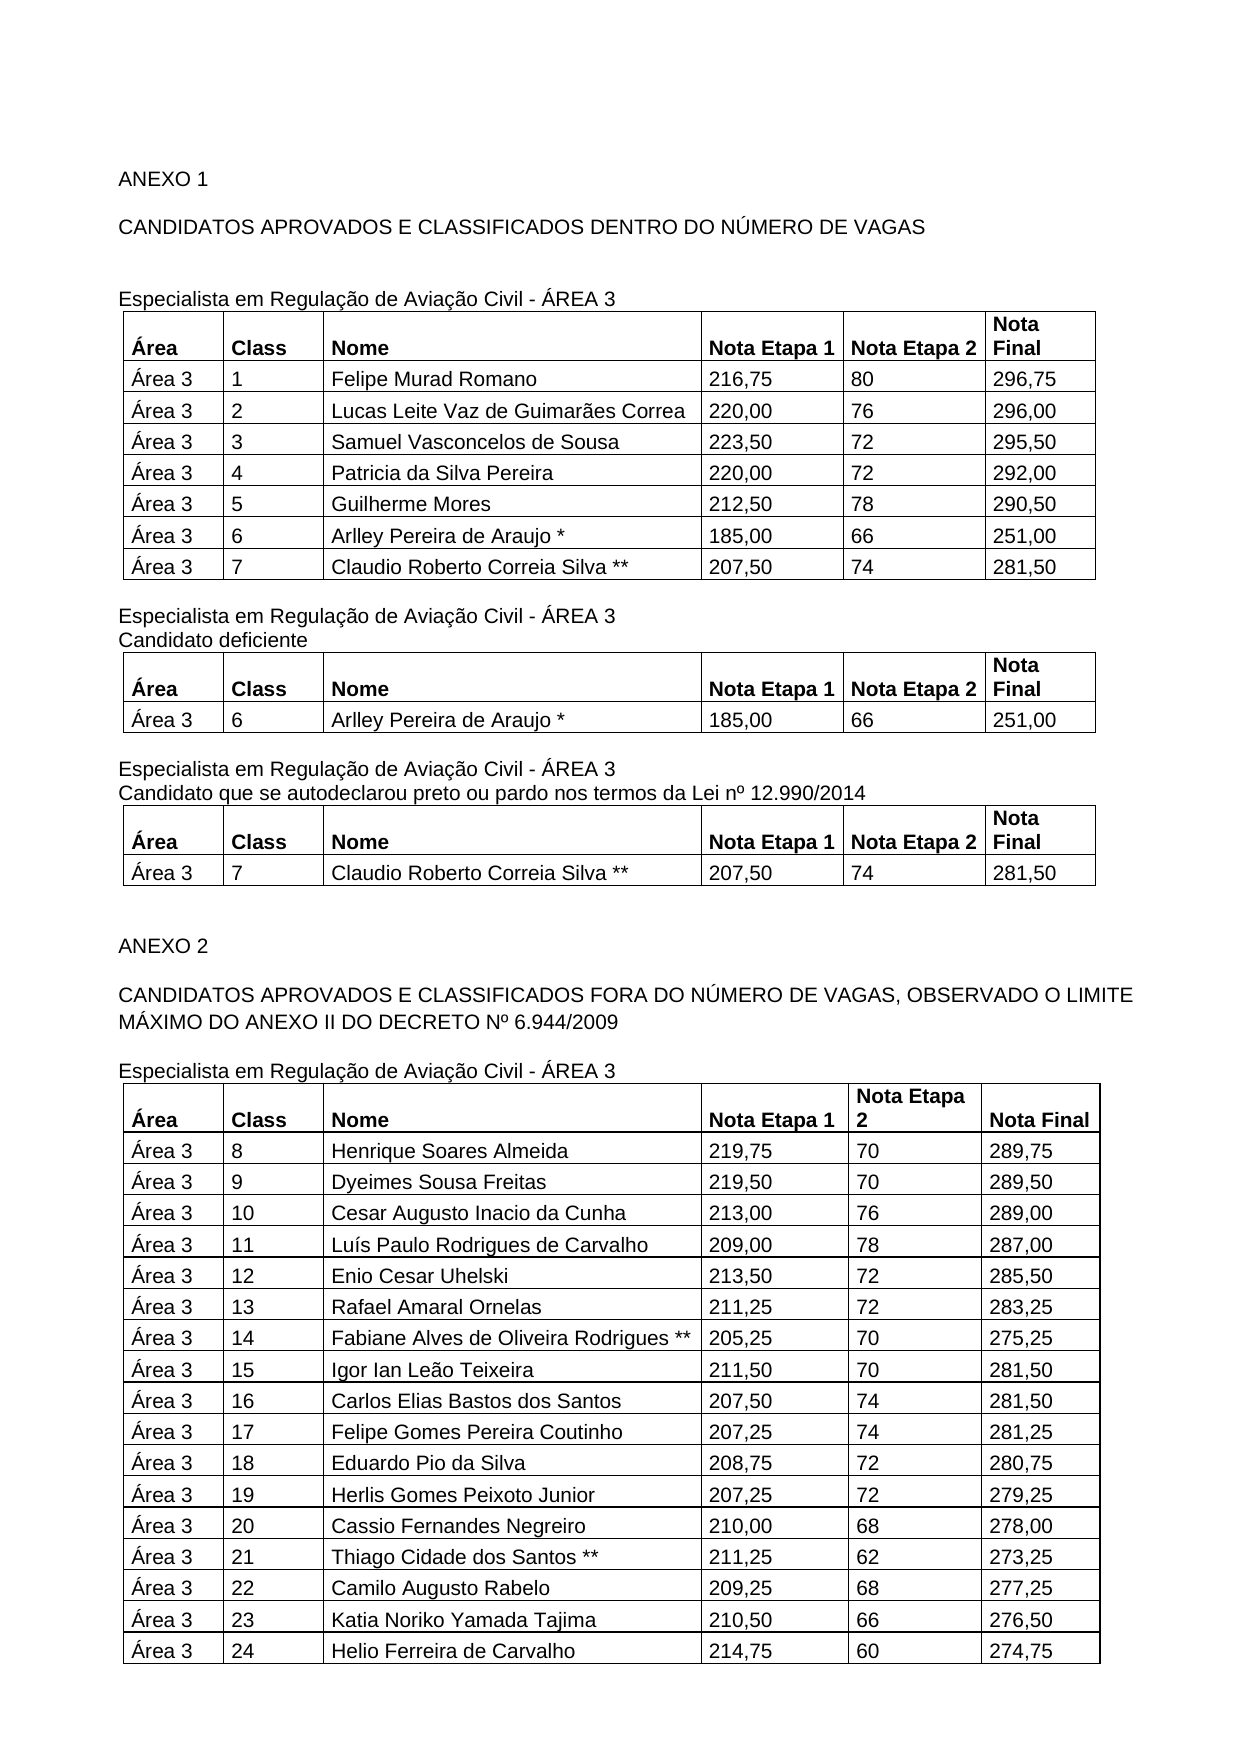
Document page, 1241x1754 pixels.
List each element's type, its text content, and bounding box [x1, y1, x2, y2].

table_cell Área 3 [124, 361, 223, 391]
table_cell Patricia da Silva Pereira [324, 455, 701, 485]
table_cell 209,00 [702, 1226, 848, 1256]
table_header Nota Final [986, 653, 1095, 701]
table_cell 3 [224, 424, 323, 454]
table_cell Enio Cesar Uhelski [324, 1258, 701, 1288]
table_cell Katia Noriko Yamada Tajima [324, 1601, 701, 1631]
table_cell 66 [844, 702, 985, 732]
table_cell 296,75 [986, 361, 1095, 391]
table_cell 281,50 [986, 855, 1095, 885]
table_cell 12 [224, 1258, 323, 1288]
table_cell 274,75 [982, 1633, 1099, 1663]
table_cell Área 3 [124, 1508, 223, 1538]
table_cell Rafael Amaral Ornelas [324, 1289, 701, 1319]
table_header Área [124, 1084, 223, 1131]
table_cell 13 [224, 1289, 323, 1319]
text Especialista em Regulação de Aviação Civil - ÁREA 3 [118, 604, 1152, 628]
table_header Nome [324, 312, 701, 360]
table_cell 213,50 [702, 1258, 848, 1288]
table_cell 208,75 [702, 1445, 848, 1475]
table_cell 72 [849, 1476, 981, 1506]
table_cell Herlis Gomes Peixoto Junior [324, 1476, 701, 1506]
table_cell 210,50 [702, 1601, 848, 1631]
table_header Nome [324, 806, 701, 854]
table_cell 19 [224, 1476, 323, 1506]
table_header Nota Etapa 2 [849, 1084, 981, 1131]
table_cell 207,25 [702, 1476, 848, 1506]
table_cell 62 [849, 1539, 981, 1569]
table_cell 207,50 [702, 1383, 848, 1413]
table_cell 281,50 [986, 549, 1095, 579]
table_cell 2 [224, 392, 323, 422]
table_header Class [224, 806, 323, 854]
table_cell 216,75 [702, 361, 843, 391]
table_cell Área 3 [124, 1445, 223, 1475]
table_cell Área 3 [124, 1570, 223, 1600]
table_cell 7 [224, 855, 323, 885]
table_cell Área 3 [124, 1633, 223, 1663]
table_cell 289,75 [982, 1133, 1099, 1163]
table_cell 220,00 [702, 392, 843, 422]
table_cell Área 3 [124, 855, 223, 885]
table_cell 277,25 [982, 1570, 1099, 1600]
table_cell 289,50 [982, 1164, 1099, 1194]
table_header Nota Etapa 1 [702, 806, 843, 854]
table_cell 211,25 [702, 1289, 848, 1319]
table_header Class [224, 653, 323, 701]
table_cell 16 [224, 1383, 323, 1413]
table_cell Thiago Cidade dos Santos ** [324, 1539, 701, 1569]
table_cell 281,50 [982, 1351, 1099, 1381]
table_cell Área 3 [124, 1226, 223, 1256]
table_cell Área 3 [124, 1476, 223, 1506]
table_header Nota Etapa 1 [702, 1084, 848, 1131]
table_cell 280,75 [982, 1445, 1099, 1475]
table_cell 211,50 [702, 1351, 848, 1381]
table_cell 78 [849, 1226, 981, 1256]
table_cell Lucas Leite Vaz de Guimarães Correa [324, 392, 701, 422]
table_cell 281,25 [982, 1414, 1099, 1444]
table_cell 285,50 [982, 1258, 1099, 1288]
table_cell 283,25 [982, 1289, 1099, 1319]
table_cell 18 [224, 1445, 323, 1475]
table_cell Área 3 [124, 1414, 223, 1444]
table_cell 220,00 [702, 455, 843, 485]
table_cell Felipe Gomes Pereira Coutinho [324, 1414, 701, 1444]
table_cell Área 3 [124, 702, 223, 732]
table_cell 76 [849, 1195, 981, 1225]
table_cell 290,50 [986, 486, 1095, 516]
table_cell 80 [844, 361, 985, 391]
table_cell Área 3 [124, 486, 223, 516]
table_cell 273,25 [982, 1539, 1099, 1569]
table_cell 70 [849, 1320, 981, 1350]
table_cell Felipe Murad Romano [324, 361, 701, 391]
table_header Class [224, 1084, 323, 1131]
table_cell 223,50 [702, 424, 843, 454]
table_cell 11 [224, 1226, 323, 1256]
table_cell 8 [224, 1133, 323, 1163]
table_cell Área 3 [124, 424, 223, 454]
table_cell Área 3 [124, 1195, 223, 1225]
table_cell 70 [849, 1164, 981, 1194]
table_cell 287,00 [982, 1226, 1099, 1256]
table_header Nota Final [986, 312, 1095, 360]
text Candidato deficiente [118, 628, 1152, 652]
table_cell Área 3 [124, 392, 223, 422]
table_header Área [124, 653, 223, 701]
table_cell 68 [849, 1508, 981, 1538]
table_cell 24 [224, 1633, 323, 1663]
table_cell Área 3 [124, 1320, 223, 1350]
text ANEXO 1 [118, 166, 1152, 190]
table_header Nome [324, 653, 701, 701]
table_cell 14 [224, 1320, 323, 1350]
table_cell 292,00 [986, 455, 1095, 485]
table_header Nota Etapa 1 [702, 653, 843, 701]
table_cell Henrique Soares Almeida [324, 1133, 701, 1163]
table_cell 70 [849, 1351, 981, 1381]
text CANDIDATOS APROVADOS E CLASSIFICADOS FORA DO NÚMERO DE VAGAS, OBSERVADO O LIMITE MÁXIMO DO ANEXO II DO DECRETO Nº 6.944/2009 [118, 983, 1152, 1034]
table_cell Claudio Roberto Correia Silva ** [324, 855, 701, 885]
table_cell 295,50 [986, 424, 1095, 454]
table_cell 10 [224, 1195, 323, 1225]
table_header Nota Etapa 1 [702, 312, 843, 360]
table_header Class [224, 312, 323, 360]
table_cell Samuel Vasconcelos de Sousa [324, 424, 701, 454]
table_cell Dyeimes Sousa Freitas [324, 1164, 701, 1194]
table_cell 72 [844, 455, 985, 485]
table_cell 17 [224, 1414, 323, 1444]
table_cell 21 [224, 1539, 323, 1569]
table_cell Área 3 [124, 1133, 223, 1163]
table_cell Área 3 [124, 517, 223, 547]
table_cell 219,75 [702, 1133, 848, 1163]
table_header Área [124, 312, 223, 360]
table_cell 275,25 [982, 1320, 1099, 1350]
table_cell 210,00 [702, 1508, 848, 1538]
table_cell Eduardo Pio da Silva [324, 1445, 701, 1475]
table_header Nota Etapa 2 [844, 806, 985, 854]
table_cell 185,00 [702, 702, 843, 732]
table_cell 211,25 [702, 1539, 848, 1569]
table_cell Camilo Augusto Rabelo [324, 1570, 701, 1600]
table_cell Guilherme Mores [324, 486, 701, 516]
table_cell 213,00 [702, 1195, 848, 1225]
text CANDIDATOS APROVADOS E CLASSIFICADOS DENTRO DO NÚMERO DE VAGAS [118, 215, 1152, 239]
table_cell 74 [844, 855, 985, 885]
table_cell 72 [849, 1445, 981, 1475]
table_cell Luís Paulo Rodrigues de Carvalho [324, 1226, 701, 1256]
table_cell 212,50 [702, 486, 843, 516]
table_cell 251,00 [986, 517, 1095, 547]
table_cell 251,00 [986, 702, 1095, 732]
table_cell 278,00 [982, 1508, 1099, 1538]
table_cell 74 [844, 549, 985, 579]
table_cell 76 [844, 392, 985, 422]
table_cell 205,25 [702, 1320, 848, 1350]
table_cell Área 3 [124, 1539, 223, 1569]
table_cell 23 [224, 1601, 323, 1631]
table_cell 9 [224, 1164, 323, 1194]
table_cell 78 [844, 486, 985, 516]
table_cell 7 [224, 549, 323, 579]
table_header Nota Etapa 2 [844, 312, 985, 360]
table_cell 6 [224, 517, 323, 547]
table_cell 1 [224, 361, 323, 391]
table_header Área [124, 806, 223, 854]
table_cell 289,00 [982, 1195, 1099, 1225]
table_cell Cesar Augusto Inacio da Cunha [324, 1195, 701, 1225]
table_cell 219,50 [702, 1164, 848, 1194]
table_cell Igor Ian Leão Teixeira [324, 1351, 701, 1381]
table_cell Arlley Pereira de Araujo * [324, 702, 701, 732]
table_header Nota Etapa 2 [844, 653, 985, 701]
table_cell 207,25 [702, 1414, 848, 1444]
table_cell 70 [849, 1133, 981, 1163]
table_cell 4 [224, 455, 323, 485]
table_cell 6 [224, 702, 323, 732]
table_cell 214,75 [702, 1633, 848, 1663]
table_header Nome [324, 1084, 701, 1131]
table_cell 207,50 [702, 855, 843, 885]
table_header Nota Final [982, 1084, 1099, 1131]
table_cell 276,50 [982, 1601, 1099, 1631]
table_cell Arlley Pereira de Araujo * [324, 517, 701, 547]
table_cell Carlos Elias Bastos dos Santos [324, 1383, 701, 1413]
table_cell 207,50 [702, 549, 843, 579]
table_cell 5 [224, 486, 323, 516]
table_cell Área 3 [124, 1164, 223, 1194]
table_cell 66 [849, 1601, 981, 1631]
table_cell 66 [844, 517, 985, 547]
table_cell 185,00 [702, 517, 843, 547]
table_cell Área 3 [124, 1258, 223, 1288]
table_cell 296,00 [986, 392, 1095, 422]
table_cell 281,50 [982, 1383, 1099, 1413]
table_cell Área 3 [124, 1289, 223, 1319]
table_cell 72 [849, 1258, 981, 1288]
table_cell 209,25 [702, 1570, 848, 1600]
table_cell 74 [849, 1414, 981, 1444]
table_cell 72 [849, 1289, 981, 1319]
text ANEXO 2 [118, 934, 1152, 958]
table_cell Fabiane Alves de Oliveira Rodrigues ** [324, 1320, 701, 1350]
table_cell 279,25 [982, 1476, 1099, 1506]
text Especialista em Regulação de Aviação Civil - ÁREA 3 [118, 1058, 1152, 1082]
table_cell Helio Ferreira de Carvalho [324, 1633, 701, 1663]
table_cell 68 [849, 1570, 981, 1600]
table_cell 74 [849, 1383, 981, 1413]
table_cell Área 3 [124, 455, 223, 485]
table_cell 60 [849, 1633, 981, 1663]
table_cell 22 [224, 1570, 323, 1600]
table_cell 20 [224, 1508, 323, 1538]
table_header Nota Final [986, 806, 1095, 854]
text Candidato que se autodeclarou preto ou pardo nos termos da Lei nº 12.990/2014 [118, 781, 1152, 805]
table_cell Claudio Roberto Correia Silva ** [324, 549, 701, 579]
table_cell Área 3 [124, 1351, 223, 1381]
text Especialista em Regulação de Aviação Civil - ÁREA 3 [118, 757, 1152, 781]
table_cell 15 [224, 1351, 323, 1381]
table_cell Cassio Fernandes Negreiro [324, 1508, 701, 1538]
text Especialista em Regulação de Aviação Civil - ÁREA 3 [118, 287, 1152, 311]
table_cell Área 3 [124, 549, 223, 579]
table_cell 72 [844, 424, 985, 454]
table_cell Área 3 [124, 1383, 223, 1413]
table_cell Área 3 [124, 1601, 223, 1631]
